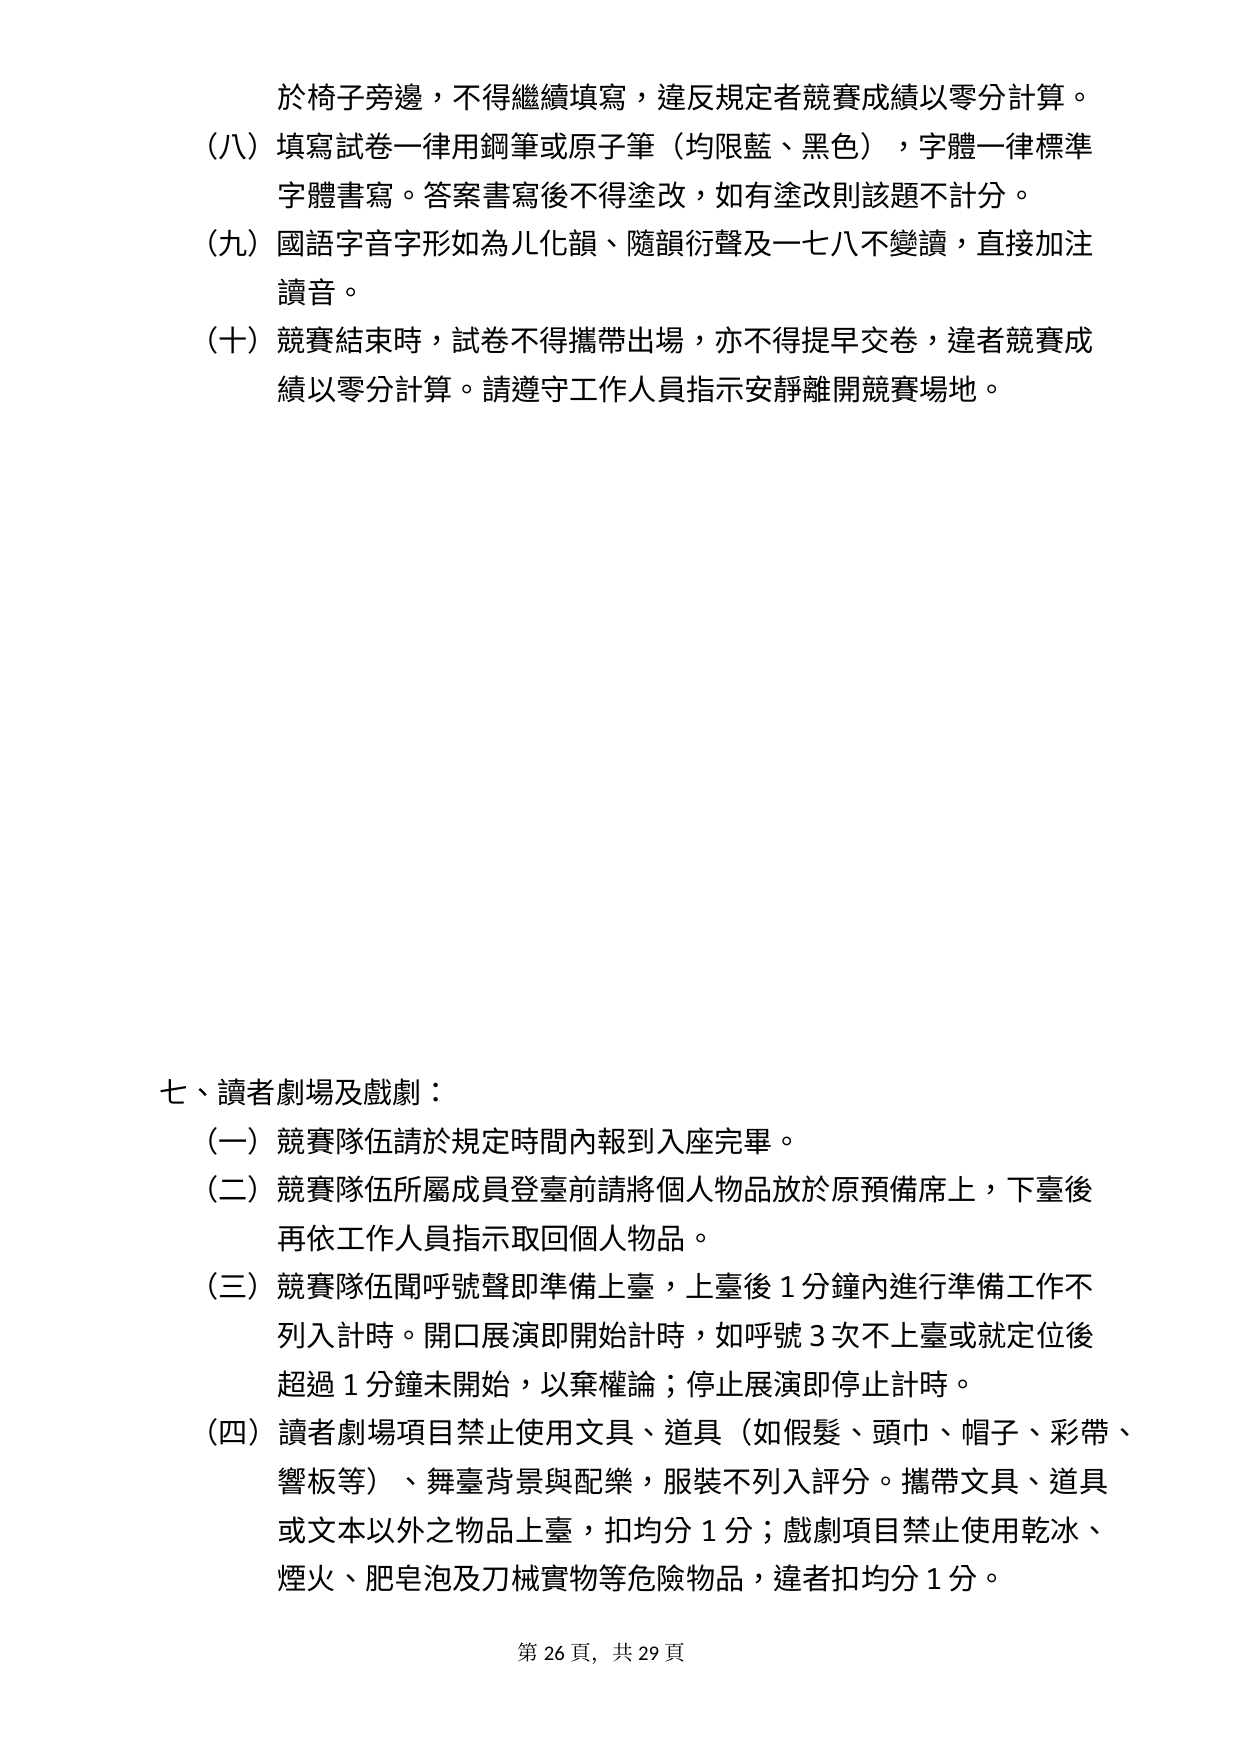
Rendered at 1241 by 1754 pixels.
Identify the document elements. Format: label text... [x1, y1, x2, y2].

text （九）國語字音字形如為ㄦ化韻、隨韻衍聲及一七八不變讀，直接加注讀音。 [189, 221, 1110, 311]
text （十）競賽結束時，試卷不得攜帶出場，亦不得提早交卷，違者競賽成績以零分計算。請遵守工作人員指示安靜離開競賽場地。 [189, 318, 1110, 408]
text 於椅子旁邊，不得繼續填寫，違反規定者競賽成績以零分計算。 [189, 75, 1110, 117]
text （四）讀者劇場項目禁止使用文具、道具（如假髮、頭巾、帽子、彩帶、響板等）、舞臺背景與配樂，服裝不列入評分。攜帶文具、道具或文本以外之物品上臺，扣均分1分；戲劇項目禁止使用乾冰、煙火、肥皂泡及刀械實物等危險物品，違者扣均分1分。 [189, 1410, 1110, 1598]
text （一）競賽隊伍請於規定時間內報到入座完畢。 [189, 1118, 1110, 1161]
text 七、讀者劇場及戲劇： [130, 1070, 1110, 1112]
text （三）競賽隊伍聞呼號聲即準備上臺，上臺後1分鐘內進行準備工作不列入計時。開口展演即開始計時，如呼號3次不上臺或就定位後超過1分鐘未開始，以棄權論；停止展演即停止計時。 [189, 1264, 1110, 1404]
text （八）填寫試卷一律用鋼筆或原子筆（均限藍、黑色），字體一律標準字體書寫。答案書寫後不得塗改，如有塗改則該題不計分。 [189, 123, 1110, 214]
text （二）競賽隊伍所屬成員登臺前請將個人物品放於原預備席上，下臺後再依工作人員指示取回個人物品。 [189, 1167, 1110, 1258]
